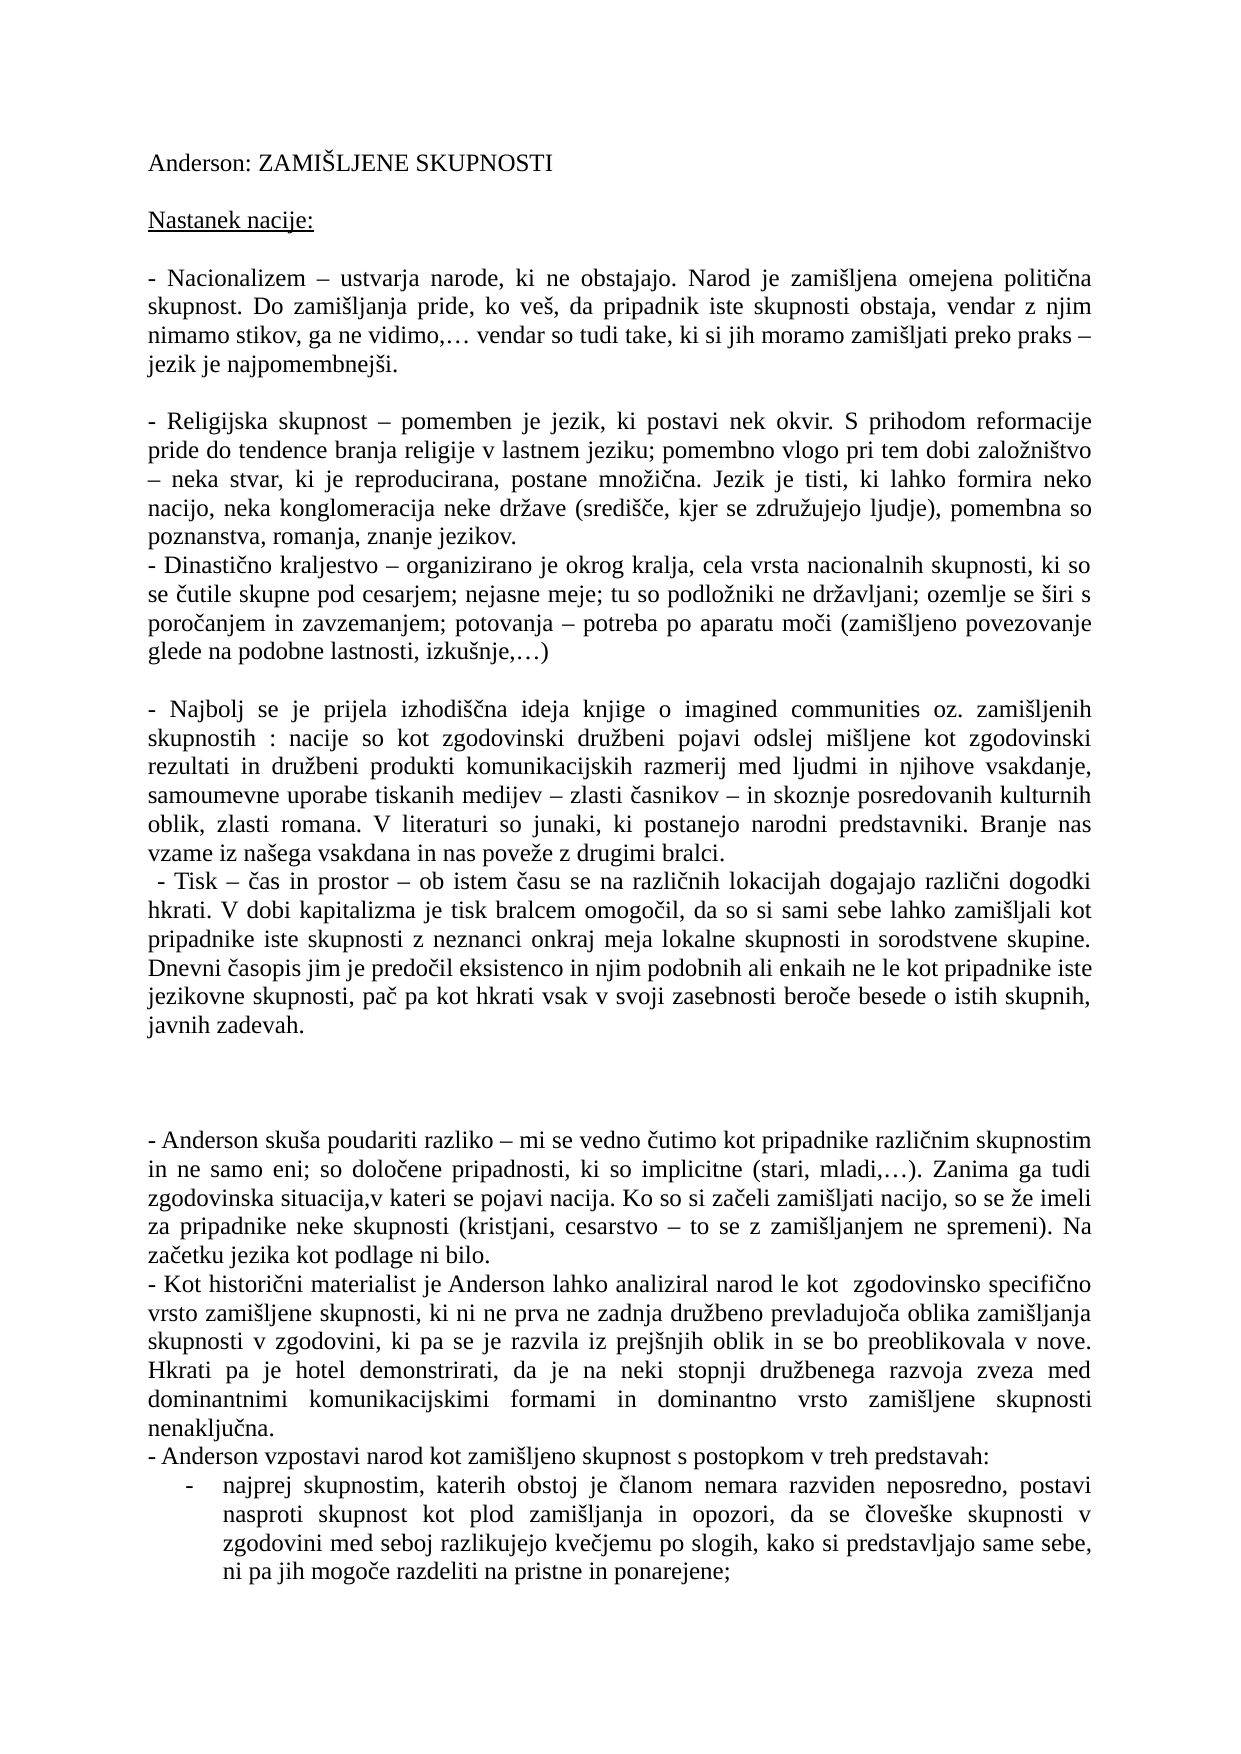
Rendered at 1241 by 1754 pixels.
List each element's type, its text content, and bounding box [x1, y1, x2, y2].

text - Najbolj se je prijela izhodiščna ideja knjige o imagined communities oz. zamišljenih skupnostih : nacije so kot zgodovinski družbeni pojavi odslej mišljene kot zgodovinski rezultati in družbeni produkti komunikacijskih razmerij med ljudmi in njihove vsakdanje, samoumevne uporabe tiskanih medijev – zlasti časnikov – in skoznje posredovanih kulturnih oblik, zlasti romana. V literaturi so junaki, ki postanejo narodni predstavniki. Branje nas vzame iz našega vsakdana in nas poveže z drugimi bralci. [148, 694, 1093, 866]
text - Kot historični materialist je Anderson lahko analiziral narod le kot zgodovinsko specifično vrsto zamišljene skupnosti, ki ni ne prva ne zadnja družbeno prevladujoča oblika zamišljanja skupnosti v zgodovini, ki pa se je razvila iz prejšnjih oblik in se bo preoblikovala v nove. Hkrati pa je hotel demonstrirati, da je na neki stopnji družbenega razvoja zveza med dominantnimi komunikacijskimi formami in dominantno vrsto zamišljene skupnosti nenaključna. [148, 1269, 1093, 1441]
text - Anderson skuša poudariti razliko – mi se vedno čutimo kot pripadnike različnim skupnostim in ne samo eni; so določene pripadnosti, ki so implicitne (stari, mladi,…). Zanima ga tudi zgodovinska situacija,v kateri se pojavi nacija. Ko so si začeli zamišljati nacijo, so se že imeli za pripadnike neke skupnosti (kristjani, cesarstvo – to se z zamišljanjem ne spremeni). Na začetku jezika kot podlage ni bilo. [148, 1125, 1093, 1269]
text - Religijska skupnost – pomemben je jezik, ki postavi nek okvir. S prihodom reformacije pride do tendence branja religije v lastnem jeziku; pomembno vlogo pri tem dobi založništvo – neka stvar, ki je reproducirana, postane množična. Jezik je tisti, ki lahko formira neko nacijo, neka konglomeracija neke države (središče, kjer se združujejo ljudje), pomembna so poznanstva, romanja, znanje jezikov. [148, 406, 1093, 550]
text - Anderson vzpostavi narod kot zamišljeno skupnost s postopkom v treh predstavah: [148, 1441, 1093, 1470]
text Anderson: ZAMIŠLJENE SKUPNOSTI [148, 148, 1093, 176]
text - Dinastično kraljestvo – organizirano je okrog kralja, cela vrsta nacionalnih skupnosti, ki so se čutile skupne pod cesarjem; nejasne meje; tu so podložniki ne državljani; ozemlje se širi s poročanjem in zavzemanjem; potovanja – potreba po aparatu moči (zamišljeno povezovanje glede na podobne lastnosti, izkušnje,…) [148, 550, 1093, 665]
text Nastanek nacije: [148, 205, 1093, 234]
list najprej skupnostim, katerih obstoj je članom nemara razviden neposredno, postavi nasproti skupnost kot plod zamišljanja in opozori, da se človeške skupnosti v zgodovini med seboj razlikujejo kvečjemu po slogih, kako si predstavljajo same sebe, ni pa jih mogoče razdeliti na pristne in ponarejene; [185, 1470, 1093, 1585]
text - Nacionalizem – ustvarja narode, ki ne obstajajo. Narod je zamišljena omejena politična skupnost. Do zamišljanja pride, ko veš, da pripadnik iste skupnosti obstaja, vendar z njim nimamo stikov, ga ne vidimo,… vendar so tudi take, ki si jih moramo zamišljati preko praks – jezik je najpomembnejši. [148, 263, 1093, 378]
text - Tisk – čas in prostor – ob istem času se na različnih lokacijah dogajajo različni dogodki hkrati. V dobi kapitalizma je tisk bralcem omogočil, da so si sami sebe lahko zamišljali kot pripadnike iste skupnosti z neznanci onkraj meja lokalne skupnosti in sorodstvene skupine. Dnevni časopis jim je predočil eksistenco in njim podobnih ali enkaih ne le kot pripadnike iste jezikovne skupnosti, pač pa kot hkrati vsak v svoji zasebnosti beroče besede o istih skupnih, javnih zadevah. [148, 866, 1093, 1039]
